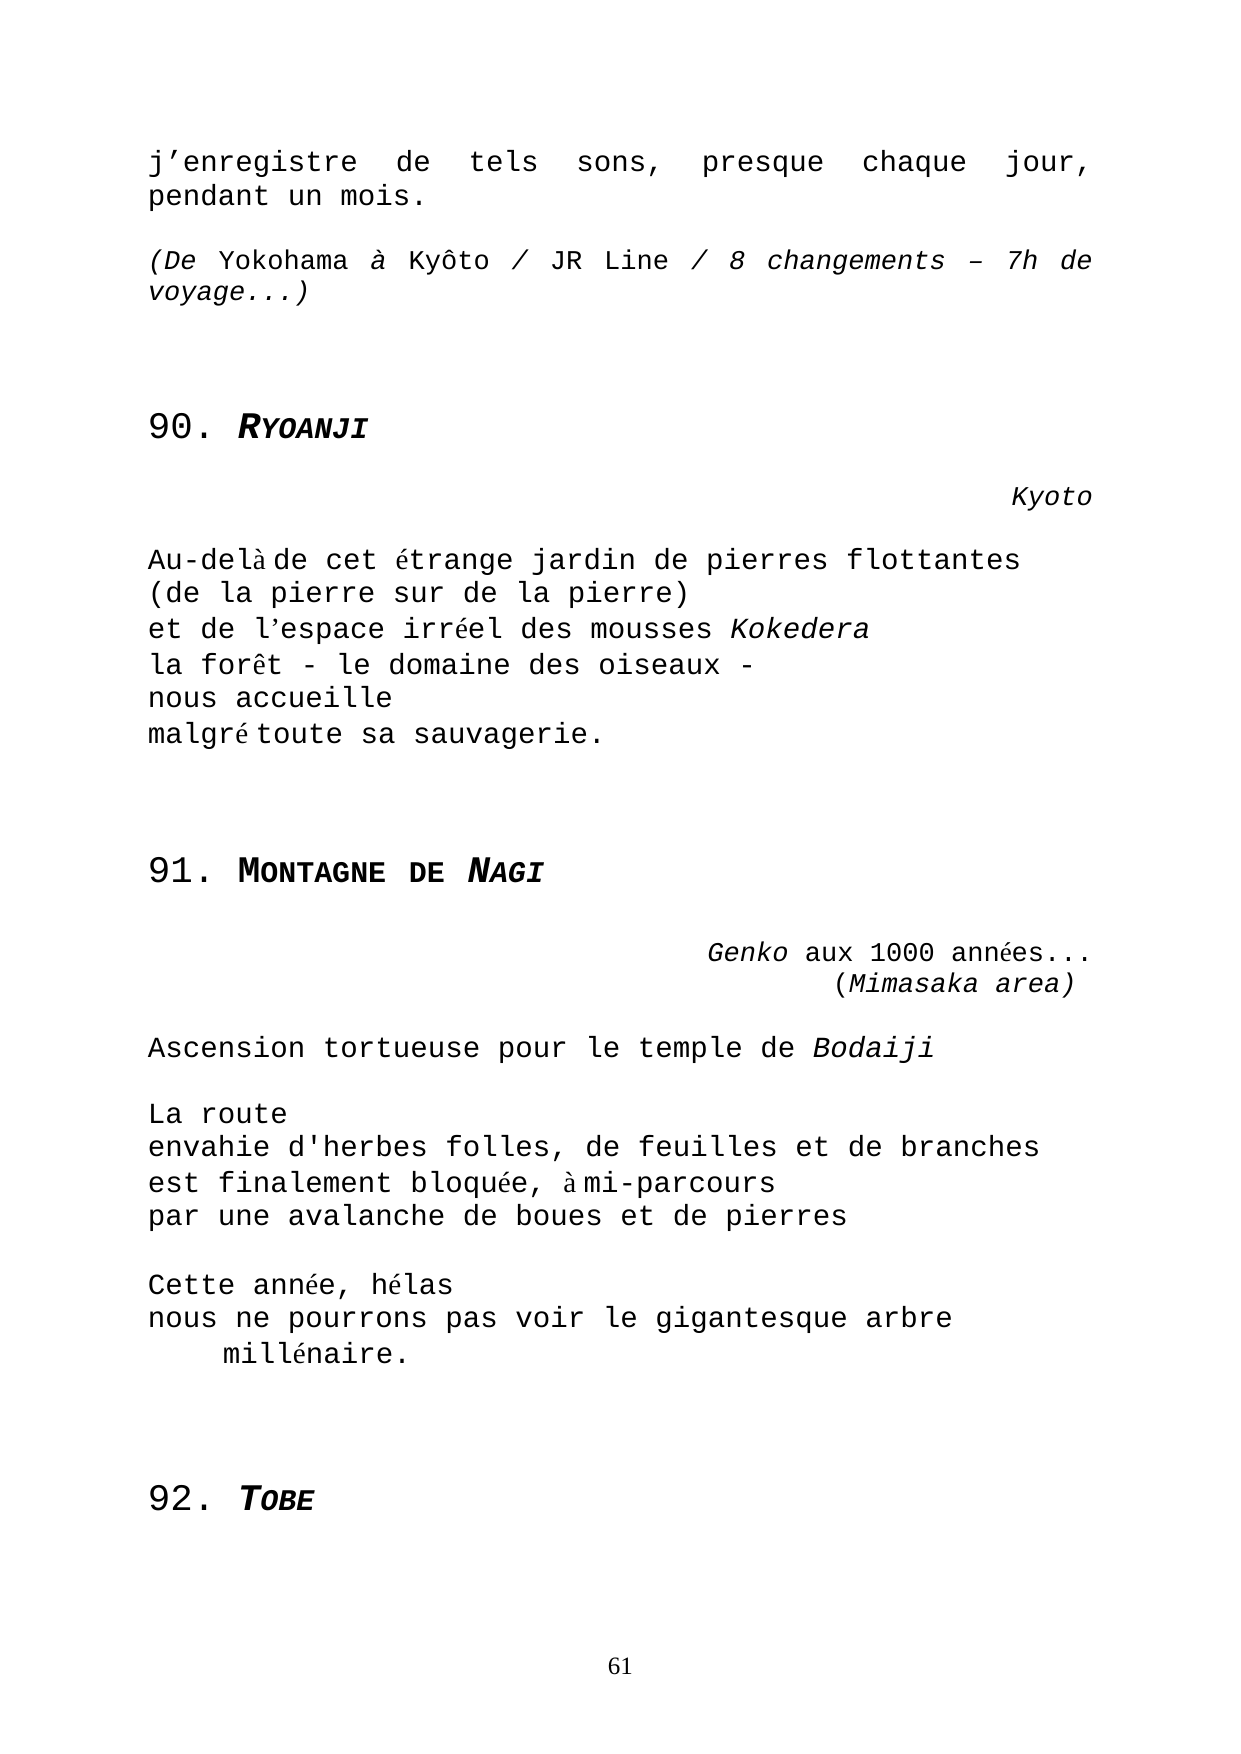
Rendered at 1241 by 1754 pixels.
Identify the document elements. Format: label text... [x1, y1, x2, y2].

text 91. Montagne de Nagi [148, 851, 1093, 893]
text (De Yokohama à Kyôto / JR Line / 8 changements – 7h de voyage...) [148, 247, 1093, 308]
text (de la pierre sur de la pierre) [148, 578, 1093, 611]
text 90. Ryoanji [148, 407, 1093, 450]
text (Mimasaka area) [148, 969, 1093, 1000]
text Kyoto [148, 483, 1093, 513]
text Au-delà de cet étrange jardin de pierres flottantes [148, 542, 1093, 578]
text j’enregistre de tels sons, presque chaque jour, pendant un mois. [148, 148, 1093, 214]
text par une avalanche de boues et de pierres [148, 1201, 1093, 1234]
text La route [148, 1099, 1093, 1132]
text 92. Tobe [148, 1479, 1093, 1521]
text Cette année, hélas [148, 1267, 1093, 1303]
text nous accueille [148, 683, 1093, 716]
text et de l’espace irréel des mousses Kokedera [148, 611, 1093, 647]
text Ascension tortueuse pour le temple de Bodaiji [148, 1033, 1093, 1066]
text nous ne pourrons pas voir le gigantesque arbre millénaire. [148, 1303, 1093, 1372]
text la forêt - le domaine des oiseaux - [148, 647, 1093, 683]
text envahie d'herbes folles, de feuilles et de branches [148, 1132, 1093, 1165]
text est finalement bloquée, à mi-parcours [148, 1165, 1093, 1201]
text malgré toute sa sauvagerie. [148, 716, 1093, 752]
text Genko aux 1000 années... [148, 936, 1093, 969]
